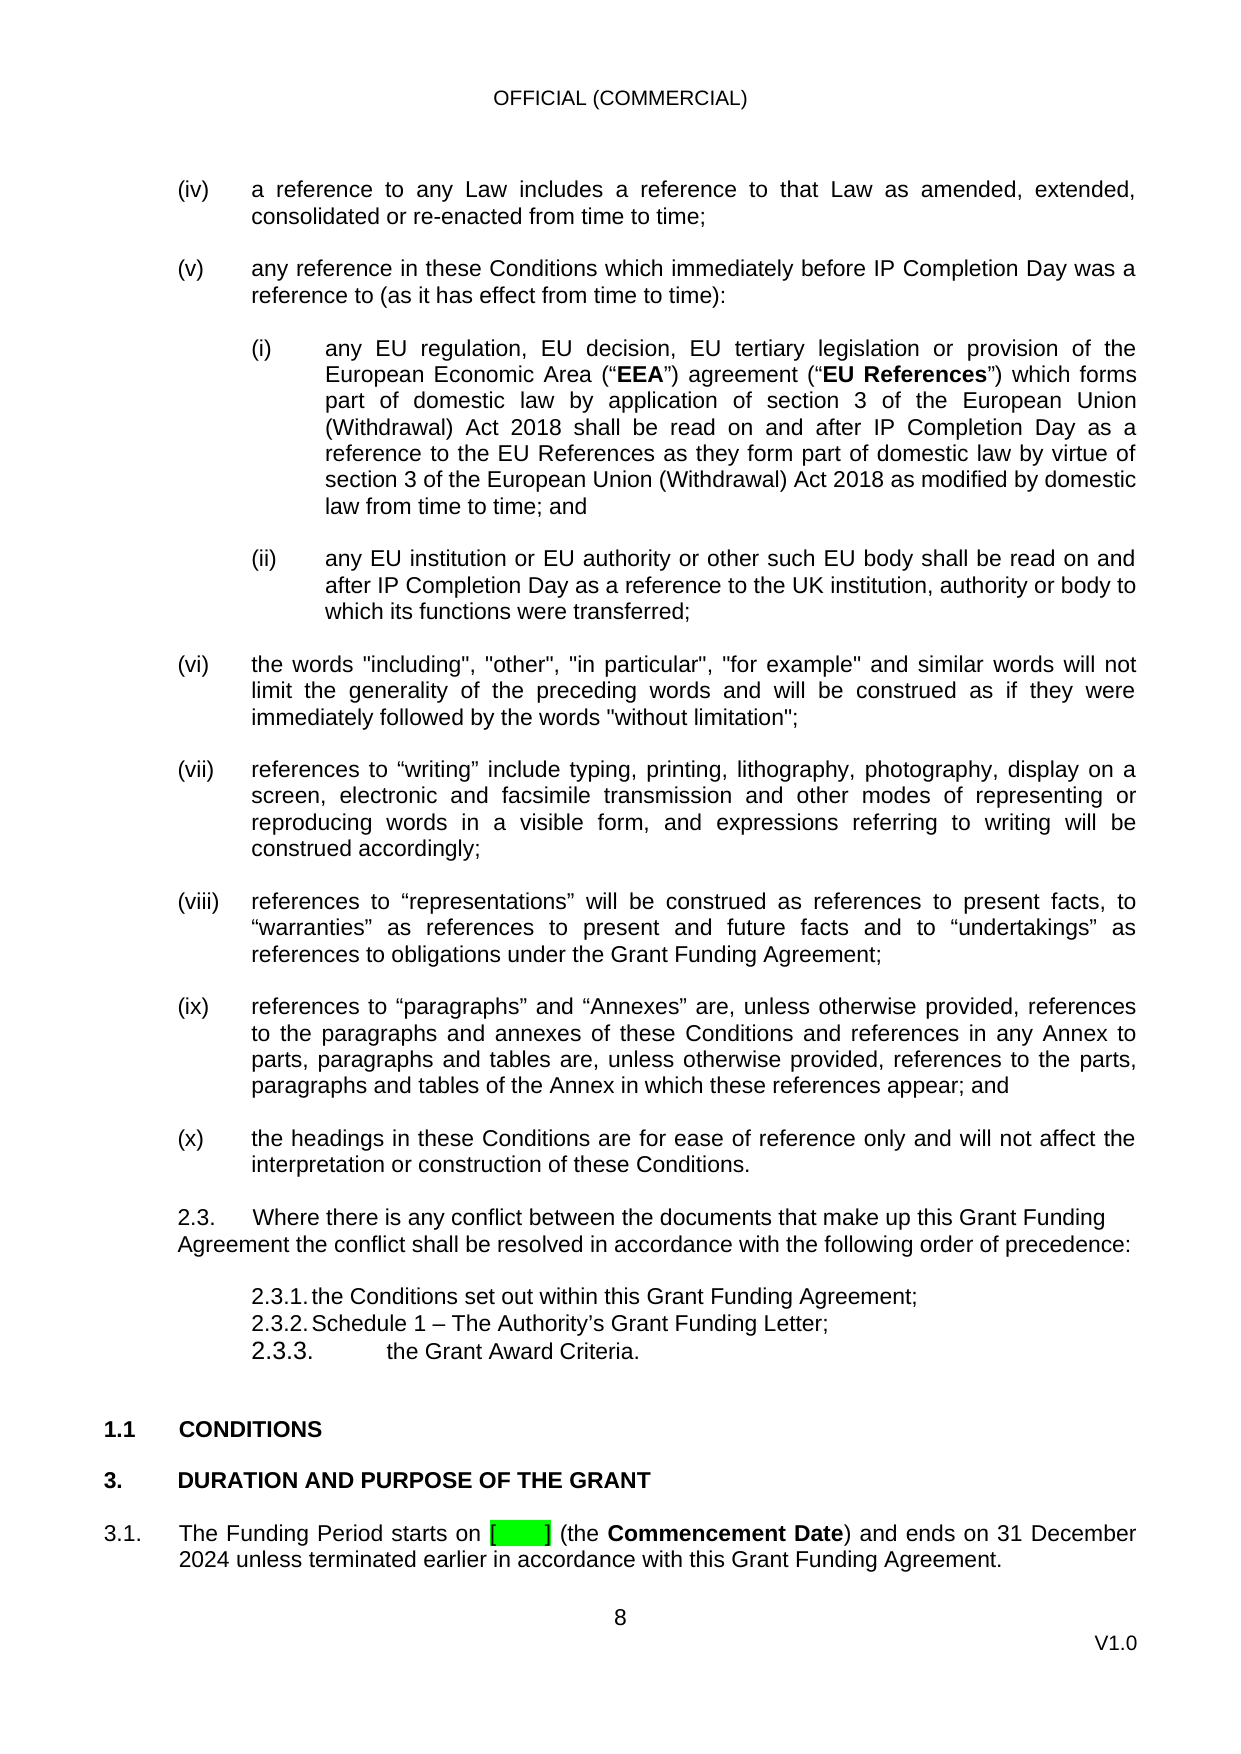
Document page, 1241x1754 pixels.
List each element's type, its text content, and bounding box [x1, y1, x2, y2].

list the headings in these Conditions are for ease of reference only and will not affect the interpretation or construction of these Conditions. [177, 1125, 1137, 1178]
list (i) any EU regulation, EU decision, EU tertiary legislation or provision of the European Economic Area (“EEA”) agreement (“EU References”) which forms part of domestic law by application of section 3 of the European Union (Withdrawal) Act 2018 shall be read on and after IP Completion Day as a reference to the EU References as they form part of domestic law by virtue of section 3 of the European Union (Withdrawal) Act 2018 as modified by domestic law from time to time; and [251, 334, 1137, 519]
list the Grant Award Criteria. [236, 1336, 1137, 1365]
list the Conditions set out within this Grant Funding Agreement; [236, 1283, 1137, 1309]
subtitle DURATION AND PURPOSE OF THE GRANT [103, 1467, 1137, 1494]
list Where there is any conflict between the documents that make up this Grant Funding Agreement the conflict shall be resolved in accordance with the following order of precedence: [177, 1204, 1137, 1257]
list the words "including", "other", "in particular", "for example" and similar words will not limit the generality of the preceding words and will be construed as if they were immediately followed by the words "without limitation"; [177, 651, 1137, 730]
list The Funding Period starts on [ ] (the Commencement Date) and ends on 31 December 2024 unless terminated earlier in accordance with this Grant Funding Agreement. [103, 1520, 1137, 1573]
list a reference to any Law includes a reference to that Law as amended, extended, consolidated or re-enacted from time to time; [177, 176, 1137, 229]
subtitle CONDITIONS [103, 1416, 1137, 1442]
list references to “paragraphs” and “Annexes” are, unless otherwise provided, references to the paragraphs and annexes of these Conditions and references in any Annex to parts, paragraphs and tables are, unless otherwise provided, references to the parts, paragraphs and tables of the Annex in which these references appear; and [177, 993, 1137, 1099]
list references to “writing” include typing, printing, lithography, photography, display on a screen, electronic and facsimile transmission and other modes of representing or reproducing words in a visible form, and expressions referring to writing will be construed accordingly; [177, 756, 1137, 862]
list references to “representations” will be construed as references to present facts, to “warranties” as references to present and future facts and to “undertakings” as references to obligations under the Grant Funding Agreement; [177, 888, 1137, 967]
list any reference in these Conditions which immediately before IP Completion Day was a reference to (as it has effect from time to time): [177, 255, 1137, 308]
list (ii) any EU institution or EU authority or other such EU body shall be read on and after IP Completion Day as a reference to the UK institution, authority or body to which its functions were transferred; [251, 545, 1137, 624]
list Schedule 1 – The Authority’s Grant Funding Letter; [236, 1309, 1137, 1336]
